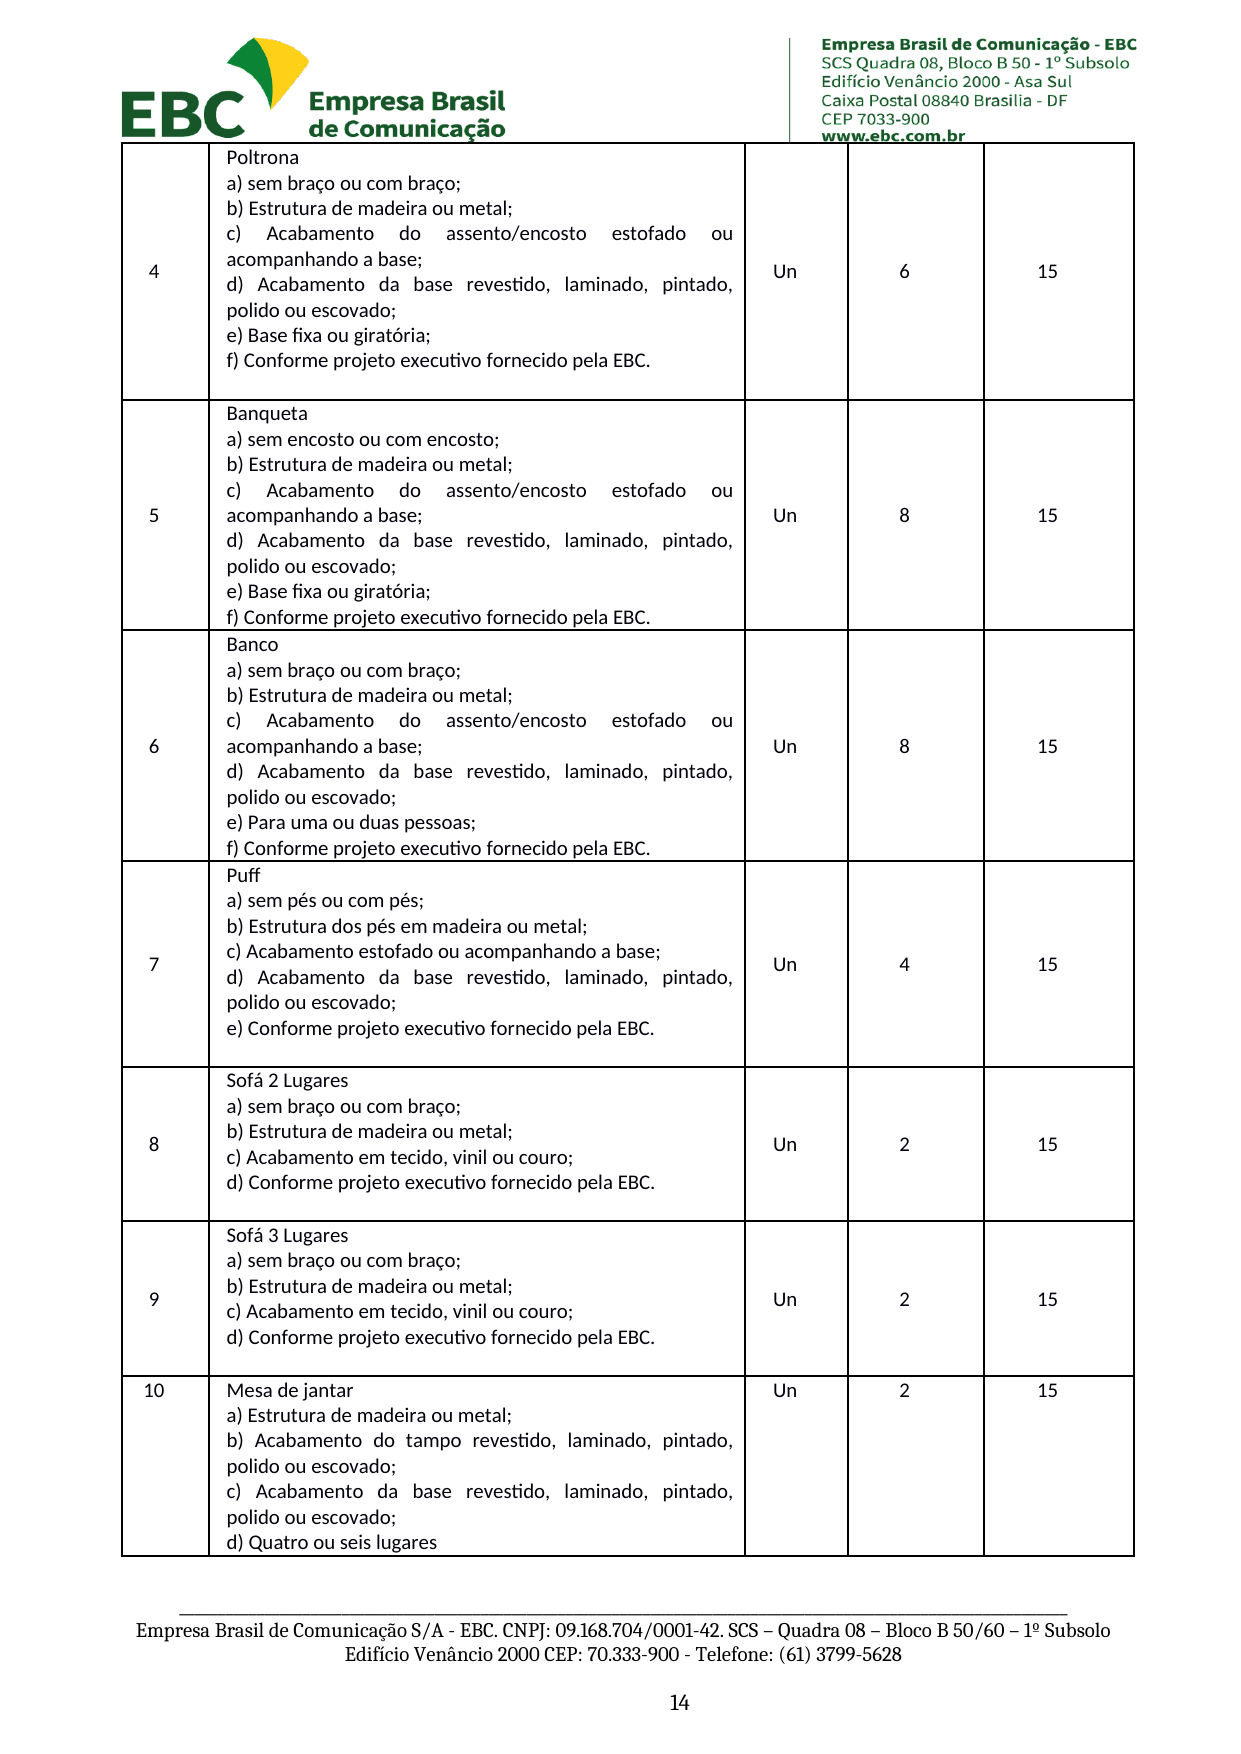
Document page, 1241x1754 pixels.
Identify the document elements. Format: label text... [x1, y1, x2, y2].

table_cell 9 [123, 1222, 208, 1375]
table_cell 15 [985, 862, 1133, 1066]
table_cell 15 [985, 144, 1133, 398]
table_cell Un [746, 1377, 847, 1555]
table_cell 2 [849, 1377, 983, 1555]
table_cell 2 [849, 1222, 983, 1375]
table_cell 15 [985, 1222, 1133, 1375]
table_cell 4 [849, 862, 983, 1066]
table_cell 15 [985, 401, 1133, 629]
table_cell 5 [123, 401, 208, 629]
table_cell 15 [985, 1068, 1133, 1220]
table_cell Un [746, 401, 847, 629]
table_cell Un [746, 1222, 847, 1375]
table_cell 6 [849, 144, 983, 398]
table_cell Un [746, 862, 847, 1066]
table_cell 2 [849, 1068, 983, 1220]
table_cell Puff a) sem pés ou com pés; b) Estrutura dos pés em madeira ou metal; c) Acabamento estofado ou acompanhando a base; d) Acabamento da base revestido, laminado, pintado, polido ou escovado; e) Conforme projeto executivo fornecido pela EBC. [210, 862, 744, 1066]
table_cell Banqueta a) sem encosto ou com encosto; b) Estrutura de madeira ou metal; c) Acabamento do assento/encosto estofado ou acompanhando a base; d) Acabamento da base revestido, laminado, pintado, polido ou escovado; e) Base fixa ou giratória; f) Conforme projeto executivo fornecido pela EBC. [210, 401, 744, 629]
table_cell Un [746, 144, 847, 398]
table_cell Un [746, 1068, 847, 1220]
table_cell 8 [849, 401, 983, 629]
table_cell Sofá 2 Lugares a) sem braço ou com braço; b) Estrutura de madeira ou metal; c) Acabamento em tecido, vinil ou couro; d) Conforme projeto executivo fornecido pela EBC. [210, 1068, 744, 1220]
table_cell 4 [123, 144, 208, 398]
table_cell Un [746, 631, 847, 860]
table_cell 15 [985, 1377, 1133, 1555]
table_cell Poltrona a) sem braço ou com braço; b) Estrutura de madeira ou metal; c) Acabamento do assento/encosto estofado ou acompanhando a base; d) Acabamento da base revestido, laminado, pintado, polido ou escovado; e) Base fixa ou giratória; f) Conforme projeto executivo fornecido pela EBC. [210, 144, 744, 398]
table_cell 10 [123, 1377, 208, 1555]
table_cell 7 [123, 862, 208, 1066]
table_cell Sofá 3 Lugares a) sem braço ou com braço; b) Estrutura de madeira ou metal; c) Acabamento em tecido, vinil ou couro; d) Conforme projeto executivo fornecido pela EBC. [210, 1222, 744, 1375]
table_cell 8 [123, 1068, 208, 1220]
table_cell Banco a) sem braço ou com braço; b) Estrutura de madeira ou metal; c) Acabamento do assento/encosto estofado ou acompanhando a base; d) Acabamento da base revestido, laminado, pintado, polido ou escovado; e) Para uma ou duas pessoas; f) Conforme projeto executivo fornecido pela EBC. [210, 631, 744, 860]
table_cell Mesa de jantar a) Estrutura de madeira ou metal; b) Acabamento do tampo revestido, laminado, pintado, polido ou escovado; c) Acabamento da base revestido, laminado, pintado, polido ou escovado; d) Quatro ou seis lugares [210, 1377, 744, 1555]
table_cell 8 [849, 631, 983, 860]
table_cell 15 [985, 631, 1133, 860]
table_cell 6 [123, 631, 208, 860]
